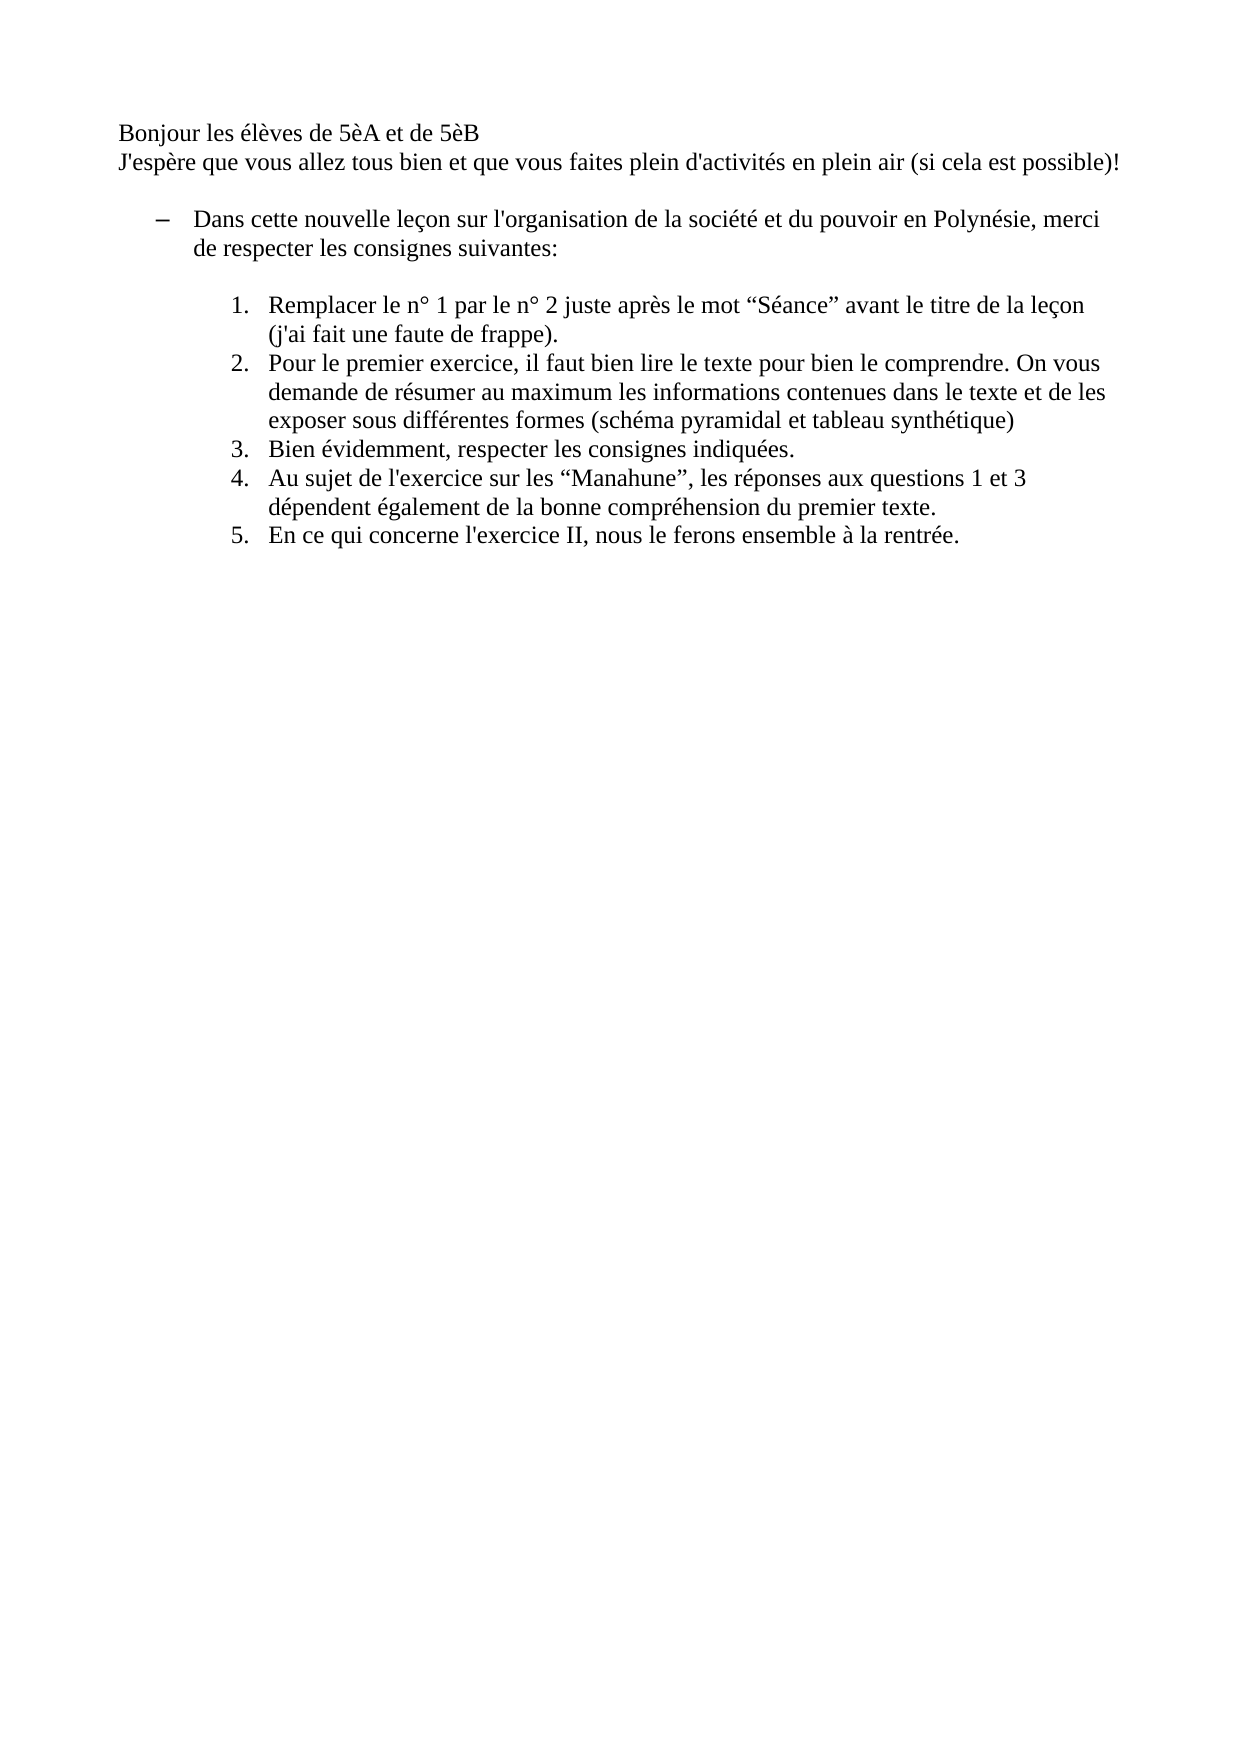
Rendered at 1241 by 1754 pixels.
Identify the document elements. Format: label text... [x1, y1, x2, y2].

list Remplacer le n° 1 par le n° 2 juste après le mot “Séance” avant le titre de la leçon (j'ai fait une faute de frappe). [231, 291, 1122, 348]
list Pour le premier exercice, il faut bien lire le texte pour bien le comprendre. On vous demande de résumer au maximum les informations contenues dans le texte et de les exposer sous différentes formes (schéma pyramidal et tableau synthétique) [231, 348, 1122, 434]
text J'espère que vous allez tous bien et que vous faites plein d'activités en plein air (si cela est possible)! [118, 147, 1122, 176]
list Au sujet de l'exercice sur les “Manahune”, les réponses aux questions 1 et 3 dépendent également de la bonne compréhension du premier texte. [231, 463, 1122, 521]
list Dans cette nouvelle leçon sur l'organisation de la société et du pouvoir en Polynésie, merci de respecter les consignes suivantes: [156, 204, 1122, 262]
text Bonjour les élèves de 5èA et de 5èB [118, 118, 1122, 147]
list En ce qui concerne l'exercice II, nous le ferons ensemble à la rentrée. [231, 521, 1122, 549]
list Bien évidemment, respecter les consignes indiquées. [231, 434, 1122, 463]
